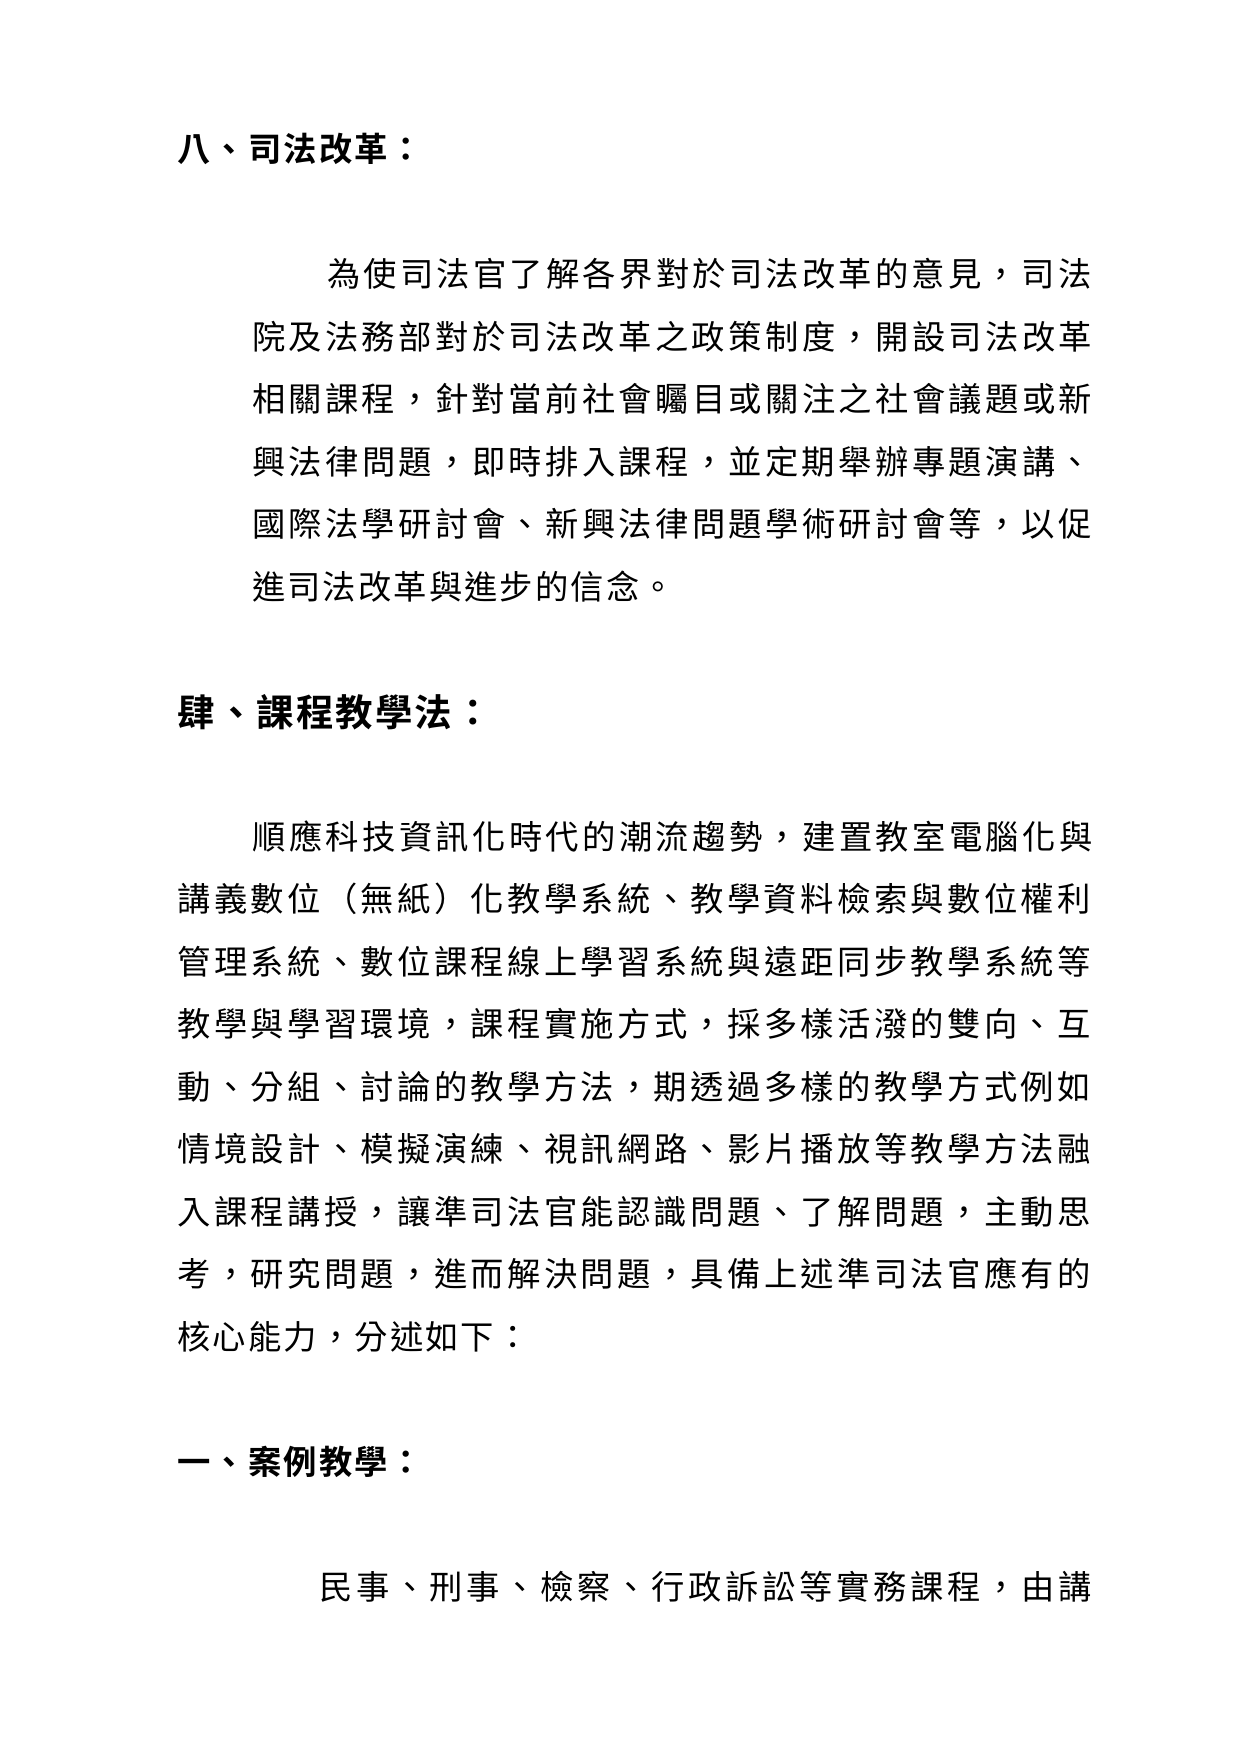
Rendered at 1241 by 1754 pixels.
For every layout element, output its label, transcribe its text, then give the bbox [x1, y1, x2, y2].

text 民事、刑事、檢察、行政訴訟等實務課程，由講座挑選已確定案件的卷宗，透過實際案例的分析、講解，讓準司法官能了解實際案例的法律問題及處理方法，並輔以實際案例的書類撰寫及書類講評，了解案件從收案到結案的流程，並強化書類寫作能力。 [244, 1543, 1092, 1605]
text 一、案例教學： [177, 1418, 1092, 1480]
text 肆、課程教學法： [177, 668, 1092, 730]
text 為使司法官了解各界對於司法改革的意見，司法院及法務部對於司法改革之政策制度，開設司法改革相關課程，針對當前社會矚目或關注之社會議題或新興法律問題，即時排入課程，並定期舉辦專題演講、國際法學研討會、新興法律問題學術研討會等，以促進司法改革與進步的信念。 [252, 230, 1092, 605]
text 八、司法改革： [177, 105, 1092, 168]
text 順應科技資訊化時代的潮流趨勢，建置教室電腦化與講義數位（無紙）化教學系統、教學資料檢索與數位權利管理系統、數位課程線上學習系統與遠距同步教學系統等教學與學習環境，課程實施方式，採多樣活潑的雙向、互動、分組、討論的教學方法，期透過多樣的教學方式例如情境設計、模擬演練、視訊網路、影片播放等教學方法融入課程講授，讓準司法官能認識問題、了解問題，主動思考，研究問題，進而解決問題，具備上述準司法官應有的核心能力，分述如下： [177, 793, 1092, 1355]
